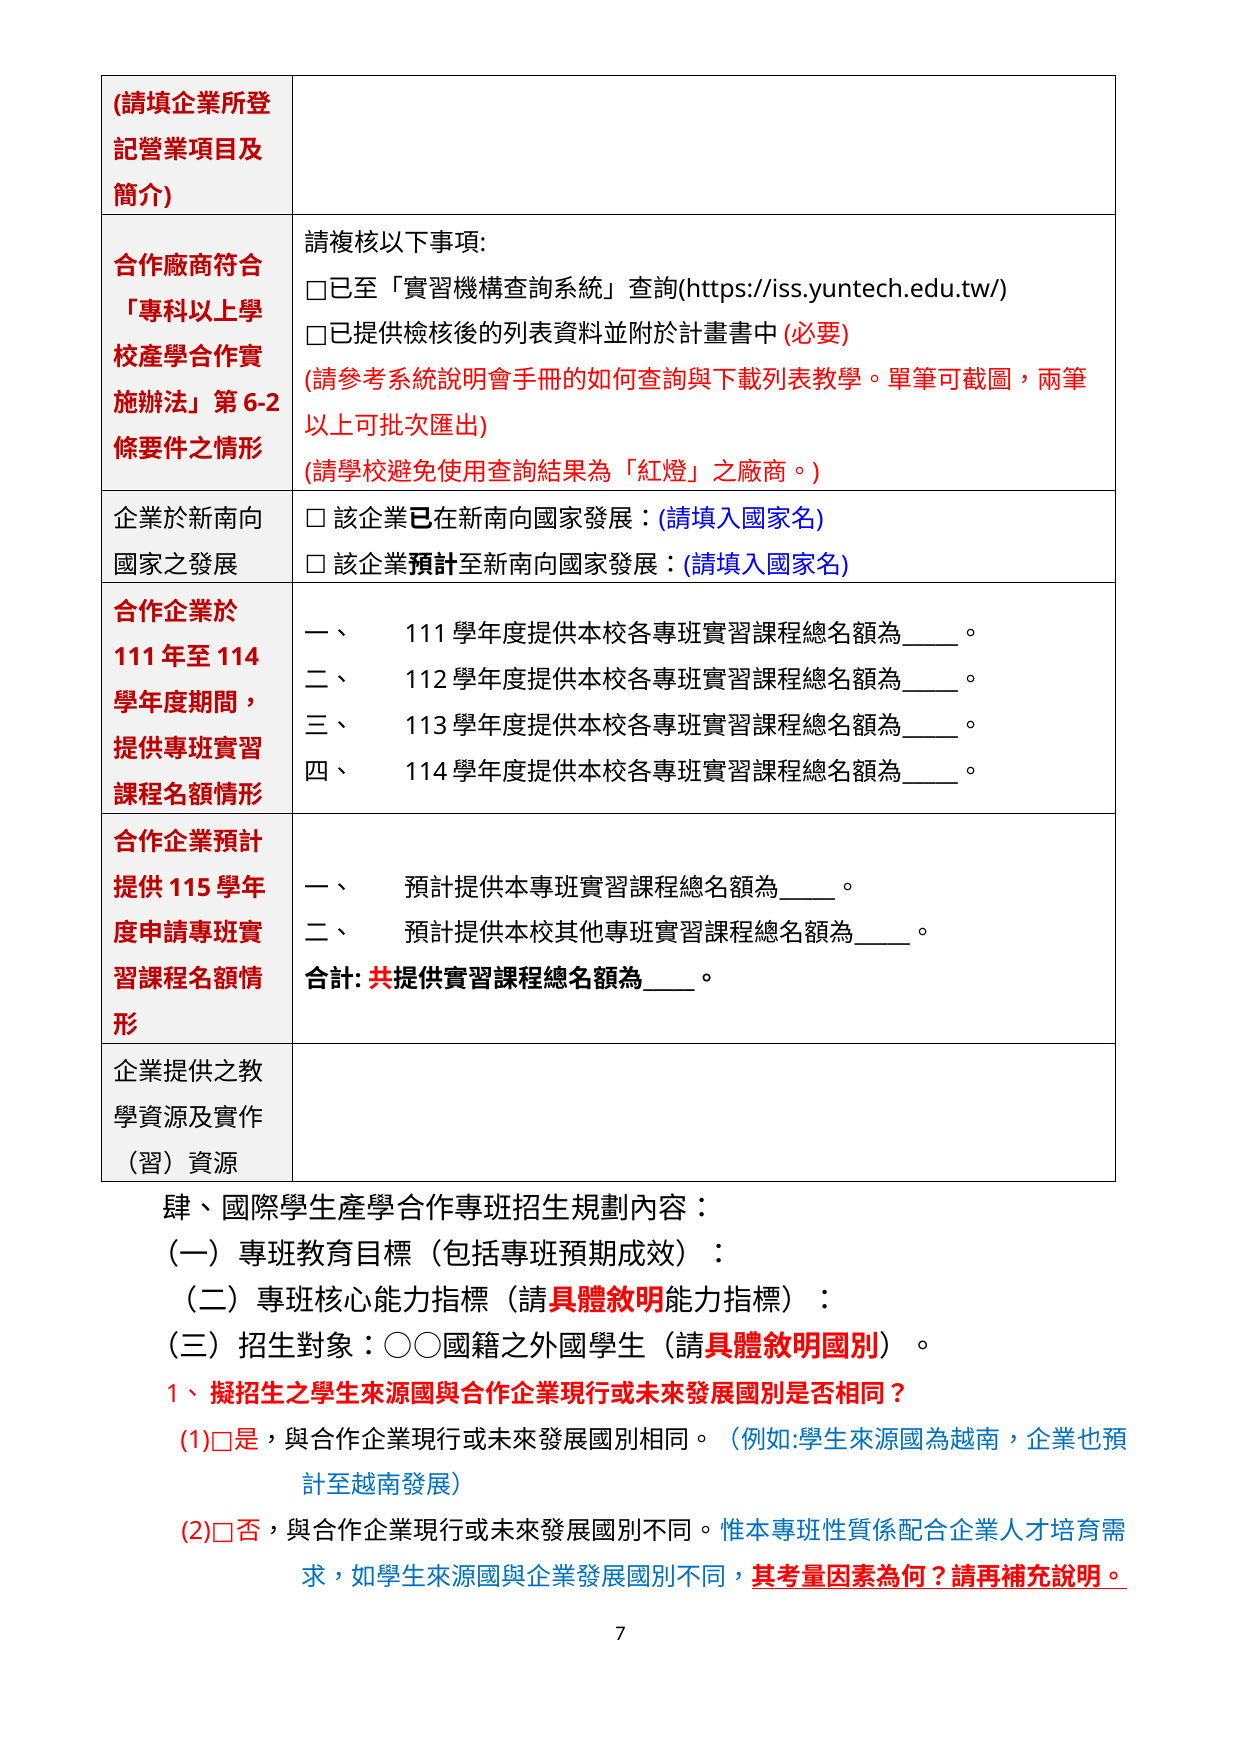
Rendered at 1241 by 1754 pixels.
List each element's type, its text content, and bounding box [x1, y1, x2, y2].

text (2)□否，與合作企業現行或未來發展國別不同。惟本專班性質係配合企業人才培育需求，如學生來源國與企業發展國別不同，其考量因素為何？請再補充說明。 [112, 1503, 1128, 1595]
table_cell 請複核以下事項: □已至「實習機構查詢系統」查詢(https://iss.yuntech.edu.tw/) □已提供檢核後的列表資料並附於計畫書中 (必要) (請參考系統說明會手冊的如何查詢與下載列表教學。單筆可截圖，兩筆以上可批次匯出) (請學校避免使用查詢結果為「紅燈」之廠商。) [293, 215, 1115, 489]
table_cell [293, 1044, 1115, 1181]
table_cell ☐ 該企業已在新南向國家發展：(請填入國家名) ☐ 該企業預計至新南向國家發展：(請填入國家名) [293, 491, 1115, 582]
text 1、 擬招生之學生來源國與合作企業現行或未來發展國別是否相同？ [112, 1366, 1128, 1411]
table_cell [293, 76, 1115, 213]
table_cell 企業提供之教學資源及實作（習）資源 [102, 1044, 292, 1181]
table_cell 合作企業預計 提供115學年度申請專班實習課程名額情形 [102, 814, 292, 1043]
text (1)□是，與合作企業現行或未來發展國別相同。（例如:學生來源國為越南，企業也預計至越南發展） [112, 1411, 1128, 1503]
table_cell 企業於新南向國家之發展 [102, 491, 292, 582]
text （二）專班核心能力指標（請具體敘明能力指標）： [112, 1274, 1128, 1320]
table_cell (請填企業所登記營業項目及簡介) [102, 76, 292, 213]
table_cell 合作企業於111年至114學年度期間，提供專班實習課程名額情形 [102, 583, 292, 812]
text （一）專班教育目標（包括專班預期成效）： [112, 1228, 1128, 1274]
text （三）招生對象：○○國籍之外國學生（請具體敘明國別）。 [112, 1320, 1128, 1366]
list 肆、國際學生產學合作專班招生規劃內容： [162, 1182, 1128, 1228]
table_cell 預計提供本專班實習課程總名額為_____。 預計提供本校其他專班實習課程總名額為_____。 合計: 共提供實習課程總名額為_____。 [293, 814, 1115, 1043]
table_cell 合作廠商符合「專科以上學校產學合作實施辦法」第6-2條要件之情形 [102, 215, 292, 489]
table_cell 111學年度提供本校各專班實習課程總名額為_____。 112學年度提供本校各專班實習課程總名額為_____。 113學年度提供本校各專班實習課程總名額為_____。 114學年度提供本校各專班實習課程總名額為_____。 [293, 583, 1115, 812]
